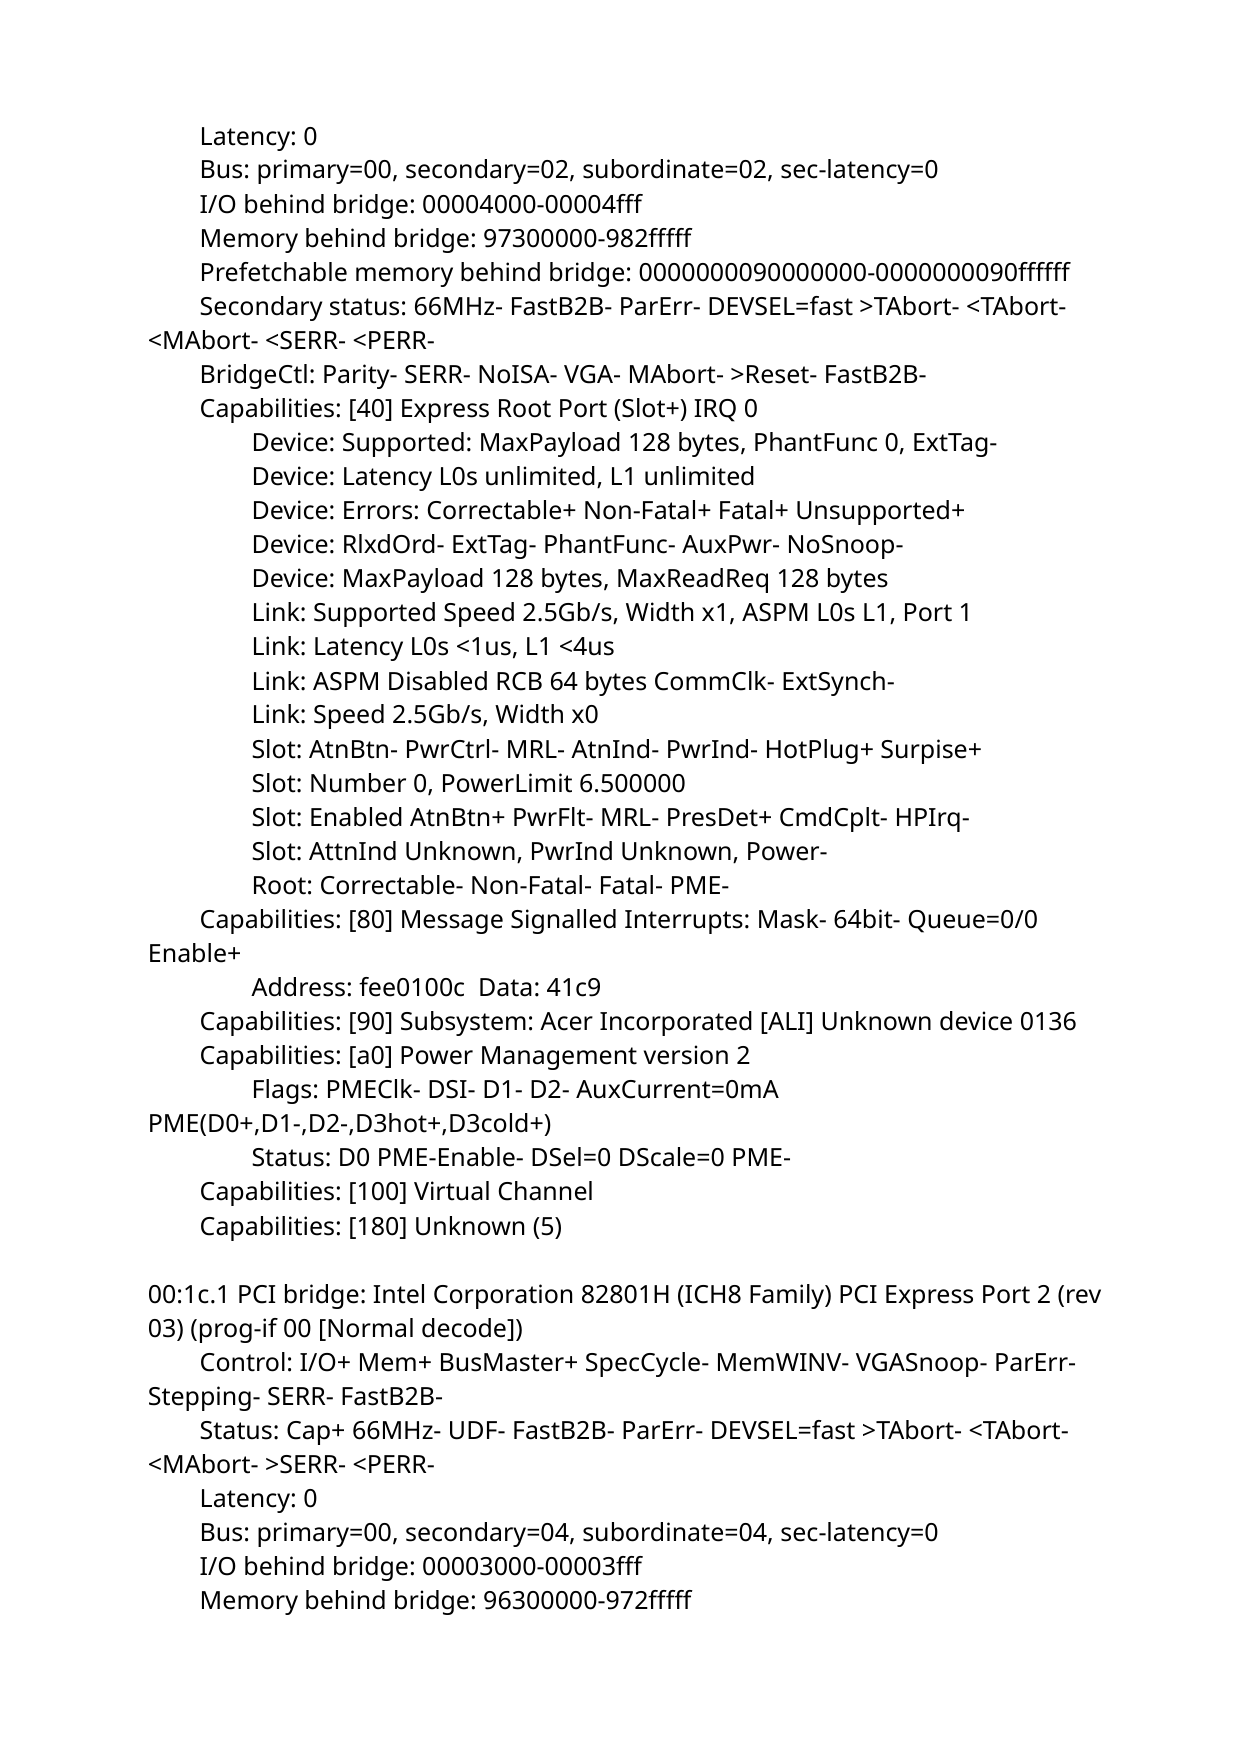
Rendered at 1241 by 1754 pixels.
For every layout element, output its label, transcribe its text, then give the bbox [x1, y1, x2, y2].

text Device: Supported: MaxPayload 128 bytes, PhantFunc 0, ExtTag- [148, 425, 1122, 459]
text Capabilities: [80] Message Signalled Interrupts: Mask- 64bit- Queue=0/0 Enable+ [148, 902, 1122, 970]
text Device: MaxPayload 128 bytes, MaxReadReq 128 bytes [148, 561, 1122, 595]
text Link: Supported Speed 2.5Gb/s, Width x1, ASPM L0s L1, Port 1 [148, 595, 1122, 629]
text Slot: AtnBtn- PwrCtrl- MRL- AtnInd- PwrInd- HotPlug+ Surpise+ [148, 731, 1122, 765]
text Capabilities: [90] Subsystem: Acer Incorporated [ALI] Unknown device 0136 [148, 1004, 1122, 1038]
text Address: fee0100c Data: 41c9 [148, 970, 1122, 1004]
text Capabilities: [100] Virtual Channel [148, 1174, 1122, 1208]
text Secondary status: 66MHz- FastB2B- ParErr- DEVSEL=fast >TAbort- <TAbort- <MAbort- <SERR- <PERR- [148, 288, 1122, 357]
text Latency: 0 [148, 118, 1122, 152]
text Device: Errors: Correctable+ Non-Fatal+ Fatal+ Unsupported+ [148, 493, 1122, 527]
text Flags: PMEClk- DSI- D1- D2- AuxCurrent=0mA PME(D0+,D1-,D2-,D3hot+,D3cold+) [148, 1072, 1122, 1140]
text Prefetchable memory behind bridge: 0000000090000000-0000000090ffffff [148, 254, 1122, 288]
text Root: Correctable- Non-Fatal- Fatal- PME- [148, 867, 1122, 902]
text I/O behind bridge: 00003000-00003fff [148, 1549, 1122, 1583]
text Bus: primary=00, secondary=04, subordinate=04, sec-latency=0 [148, 1515, 1122, 1549]
text Link: Latency L0s <1us, L1 <4us [148, 629, 1122, 663]
text 00:1c.1 PCI bridge: Intel Corporation 82801H (ICH8 Family) PCI Express Port 2 (rev 03) (prog-if 00 [Normal decode]) [148, 1276, 1122, 1344]
text Latency: 0 [148, 1481, 1122, 1515]
text Memory behind bridge: 96300000-972fffff [148, 1583, 1122, 1617]
text Memory behind bridge: 97300000-982fffff [148, 220, 1122, 254]
text Capabilities: [40] Express Root Port (Slot+) IRQ 0 [148, 391, 1122, 425]
text Control: I/O+ Mem+ BusMaster+ SpecCycle- MemWINV- VGASnoop- ParErr- Stepping- SERR- FastB2B- [148, 1344, 1122, 1412]
text Link: ASPM Disabled RCB 64 bytes CommClk- ExtSynch- [148, 663, 1122, 697]
text I/O behind bridge: 00004000-00004fff [148, 186, 1122, 220]
text Status: Cap+ 66MHz- UDF- FastB2B- ParErr- DEVSEL=fast >TAbort- <TAbort- <MAbort- >SERR- <PERR- [148, 1412, 1122, 1481]
text Status: D0 PME-Enable- DSel=0 DScale=0 PME- [148, 1140, 1122, 1174]
text Slot: Enabled AtnBtn+ PwrFlt- MRL- PresDet+ CmdCplt- HPIrq- [148, 799, 1122, 833]
text Bus: primary=00, secondary=02, subordinate=02, sec-latency=0 [148, 152, 1122, 186]
text Capabilities: [a0] Power Management version 2 [148, 1038, 1122, 1072]
text Device: RlxdOrd- ExtTag- PhantFunc- AuxPwr- NoSnoop- [148, 527, 1122, 561]
text Slot: Number 0, PowerLimit 6.500000 [148, 765, 1122, 799]
text BridgeCtl: Parity- SERR- NoISA- VGA- MAbort- >Reset- FastB2B- [148, 357, 1122, 391]
text Slot: AttnInd Unknown, PwrInd Unknown, Power- [148, 833, 1122, 867]
text Device: Latency L0s unlimited, L1 unlimited [148, 459, 1122, 493]
text Link: Speed 2.5Gb/s, Width x0 [148, 697, 1122, 731]
text Capabilities: [180] Unknown (5) [148, 1208, 1122, 1242]
